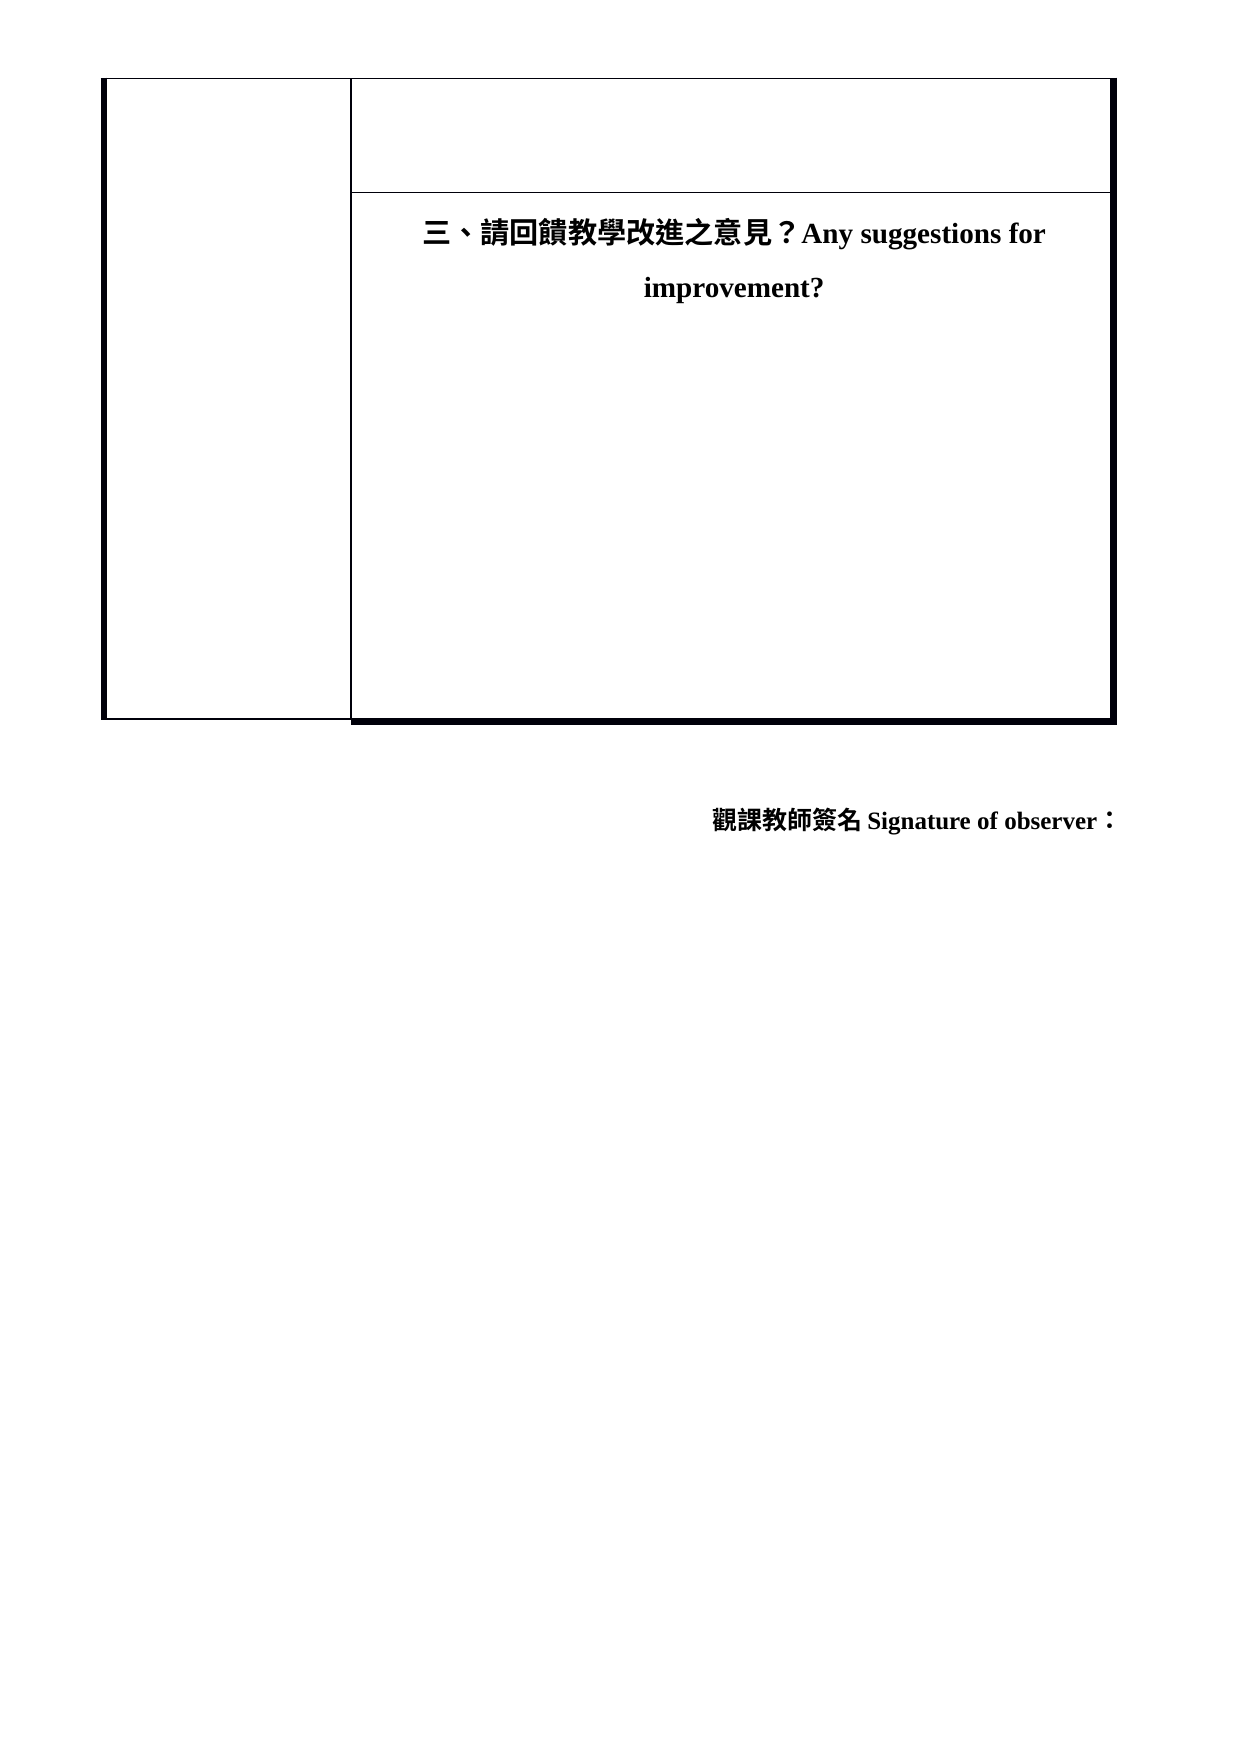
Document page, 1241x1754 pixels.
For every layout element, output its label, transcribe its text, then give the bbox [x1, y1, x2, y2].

table_cell 三、請回饋教學改進之意見？Any suggestions for improvement? [352, 193, 1110, 718]
table_cell [107, 79, 350, 718]
table_cell [352, 79, 1110, 192]
text 觀課教師簽名Signature of observer： [118, 799, 1122, 837]
